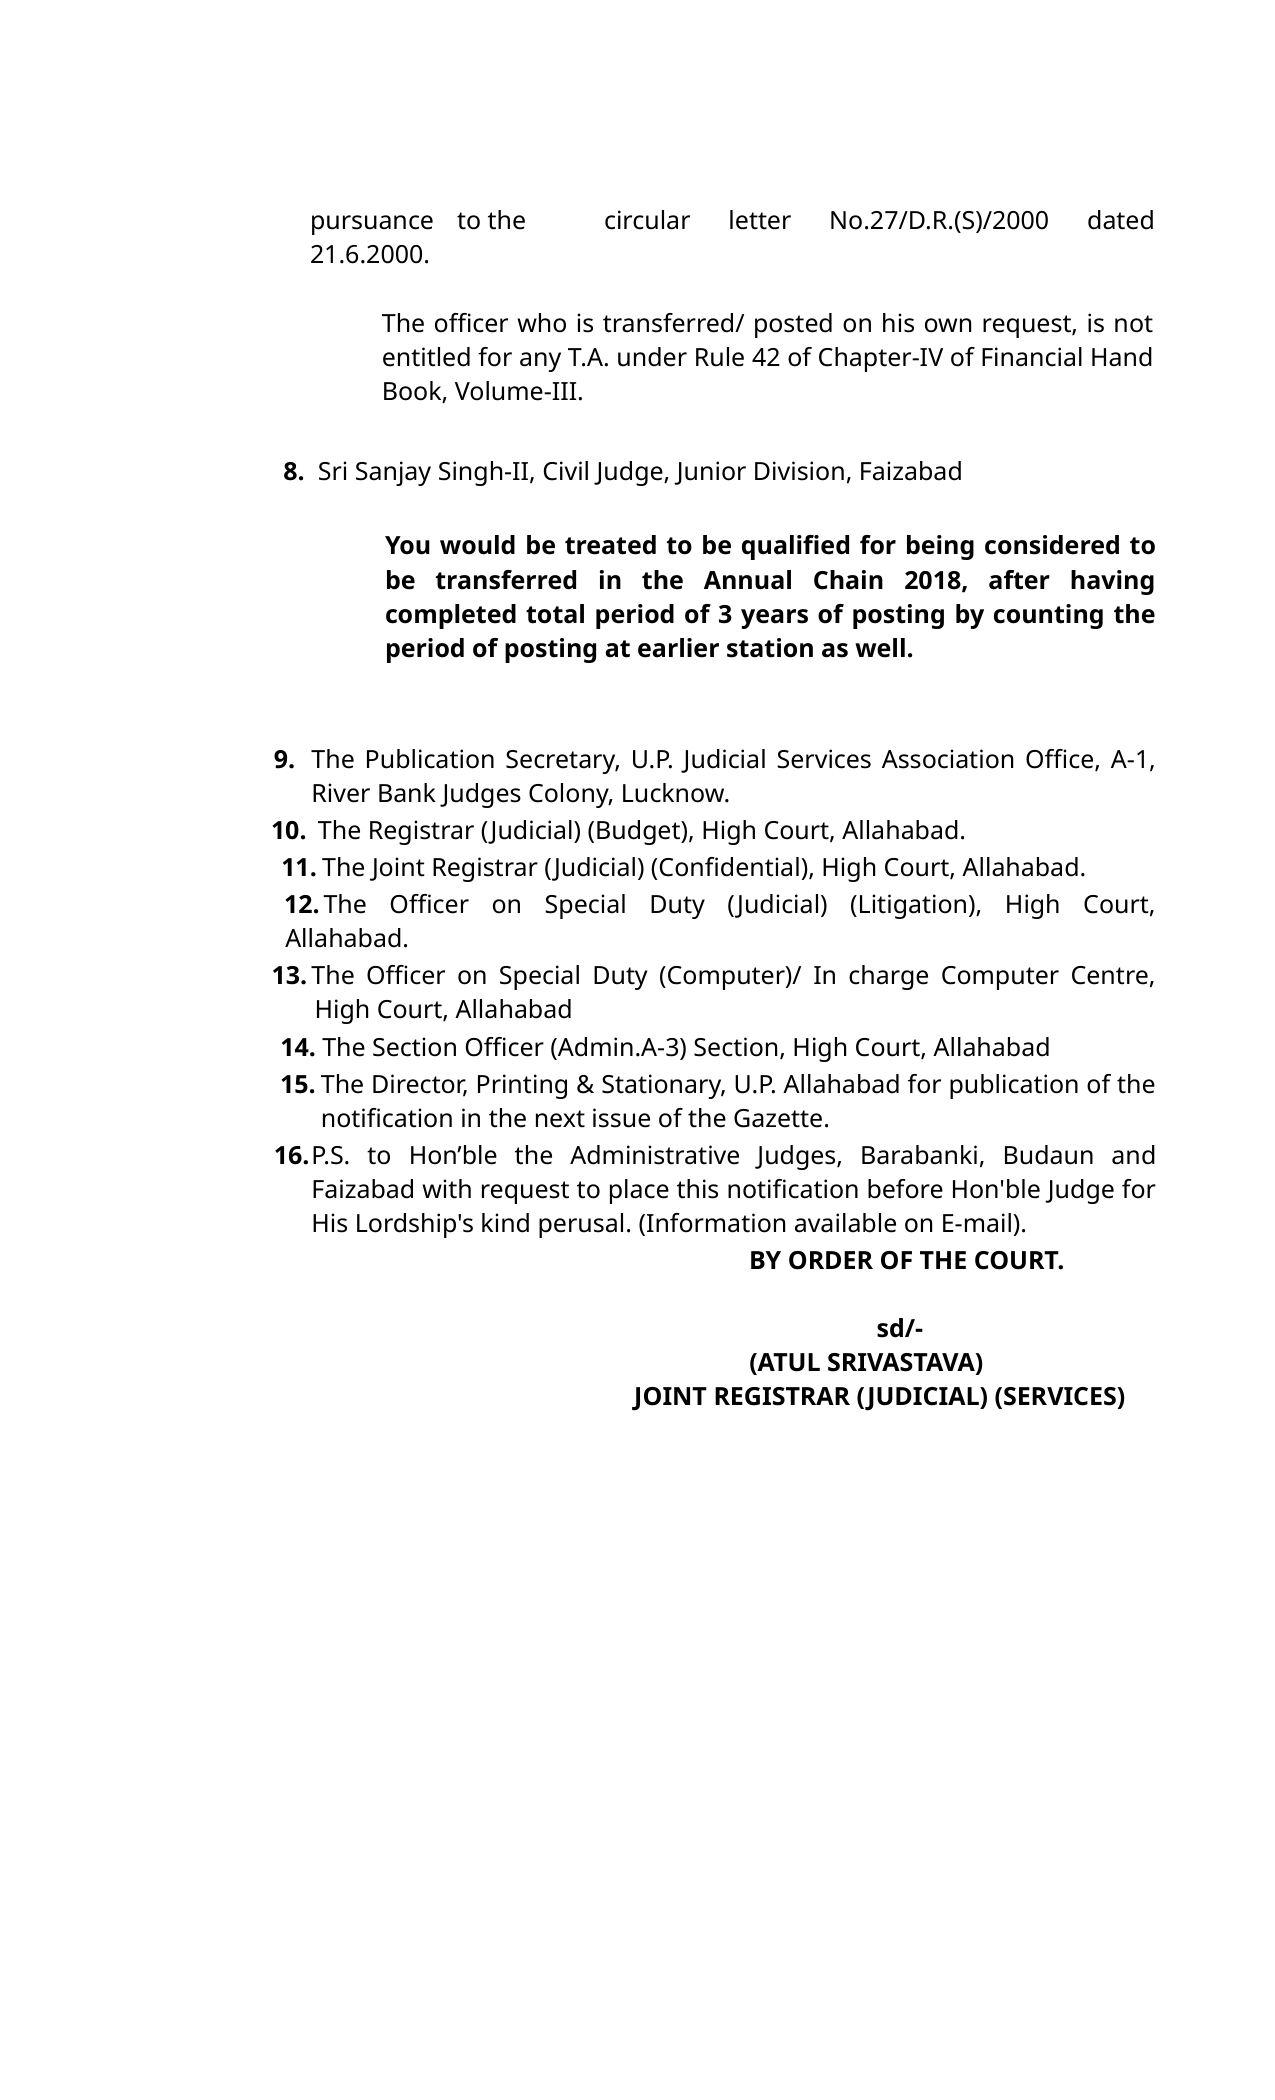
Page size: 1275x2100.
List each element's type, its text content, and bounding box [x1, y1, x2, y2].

text The officer who is transferred/ posted on his own request, is not entitled for any T.A. under Rule 42 of Chapter-IV of Financial Hand Book, Volume-III. [382, 305, 1154, 407]
list The Officer on Special Duty (Judicial) (Litigation), High Court, Allahabad. [284, 887, 1157, 955]
list The Publication Secretary, U.P. Judicial Services Association Office, A-1, River Bank Judges Colony, Lucknow. [274, 742, 1157, 810]
list P.S. to Hon’ble the Administrative Judges, Barabanki, Budaun and Faizabad with request to place this notification before Hon'ble Judge for His Lordship's kind perusal. (Information available on E-mail). [274, 1137, 1157, 1240]
list The Director, Printing & Stationary, U.P. Allahabad for publication of the notification in the next issue of the Gazette. [280, 1066, 1157, 1134]
text BY ORDER OF THE COURT. [236, 1243, 1157, 1277]
list You would be treated to be qualified for being considered to be transferred in the Annual Chain 2018, after having completed total period of 3 years of posting by counting the period of posting at earlier station as well. [385, 528, 1157, 664]
list Sri Sanjay Singh-II, Civil Judge, Junior Division, Faizabad [283, 454, 1157, 488]
text JOINT REGISTRAR (JUDICIAL) (SERVICES) [236, 1379, 1157, 1413]
text sd/- [236, 1311, 1157, 1345]
text pursuance to the circular letter No.27/D.R.(S)/2000 dated 21.6.2000. [310, 203, 1155, 271]
list The Joint Registrar (Judicial) (Confidential), High Court, Allahabad. [281, 850, 1157, 884]
text (ATUL SRIVASTAVA) [236, 1345, 1157, 1379]
list The Registrar (Judicial) (Budget), High Court, Allahabad. [271, 813, 1157, 847]
list The Section Officer (Admin.A-3) Section, High Court, Allahabad [280, 1029, 1157, 1063]
list The Officer on Special Duty (Computer)/ In charge Computer Centre, High Court, Allahabad [271, 958, 1157, 1026]
